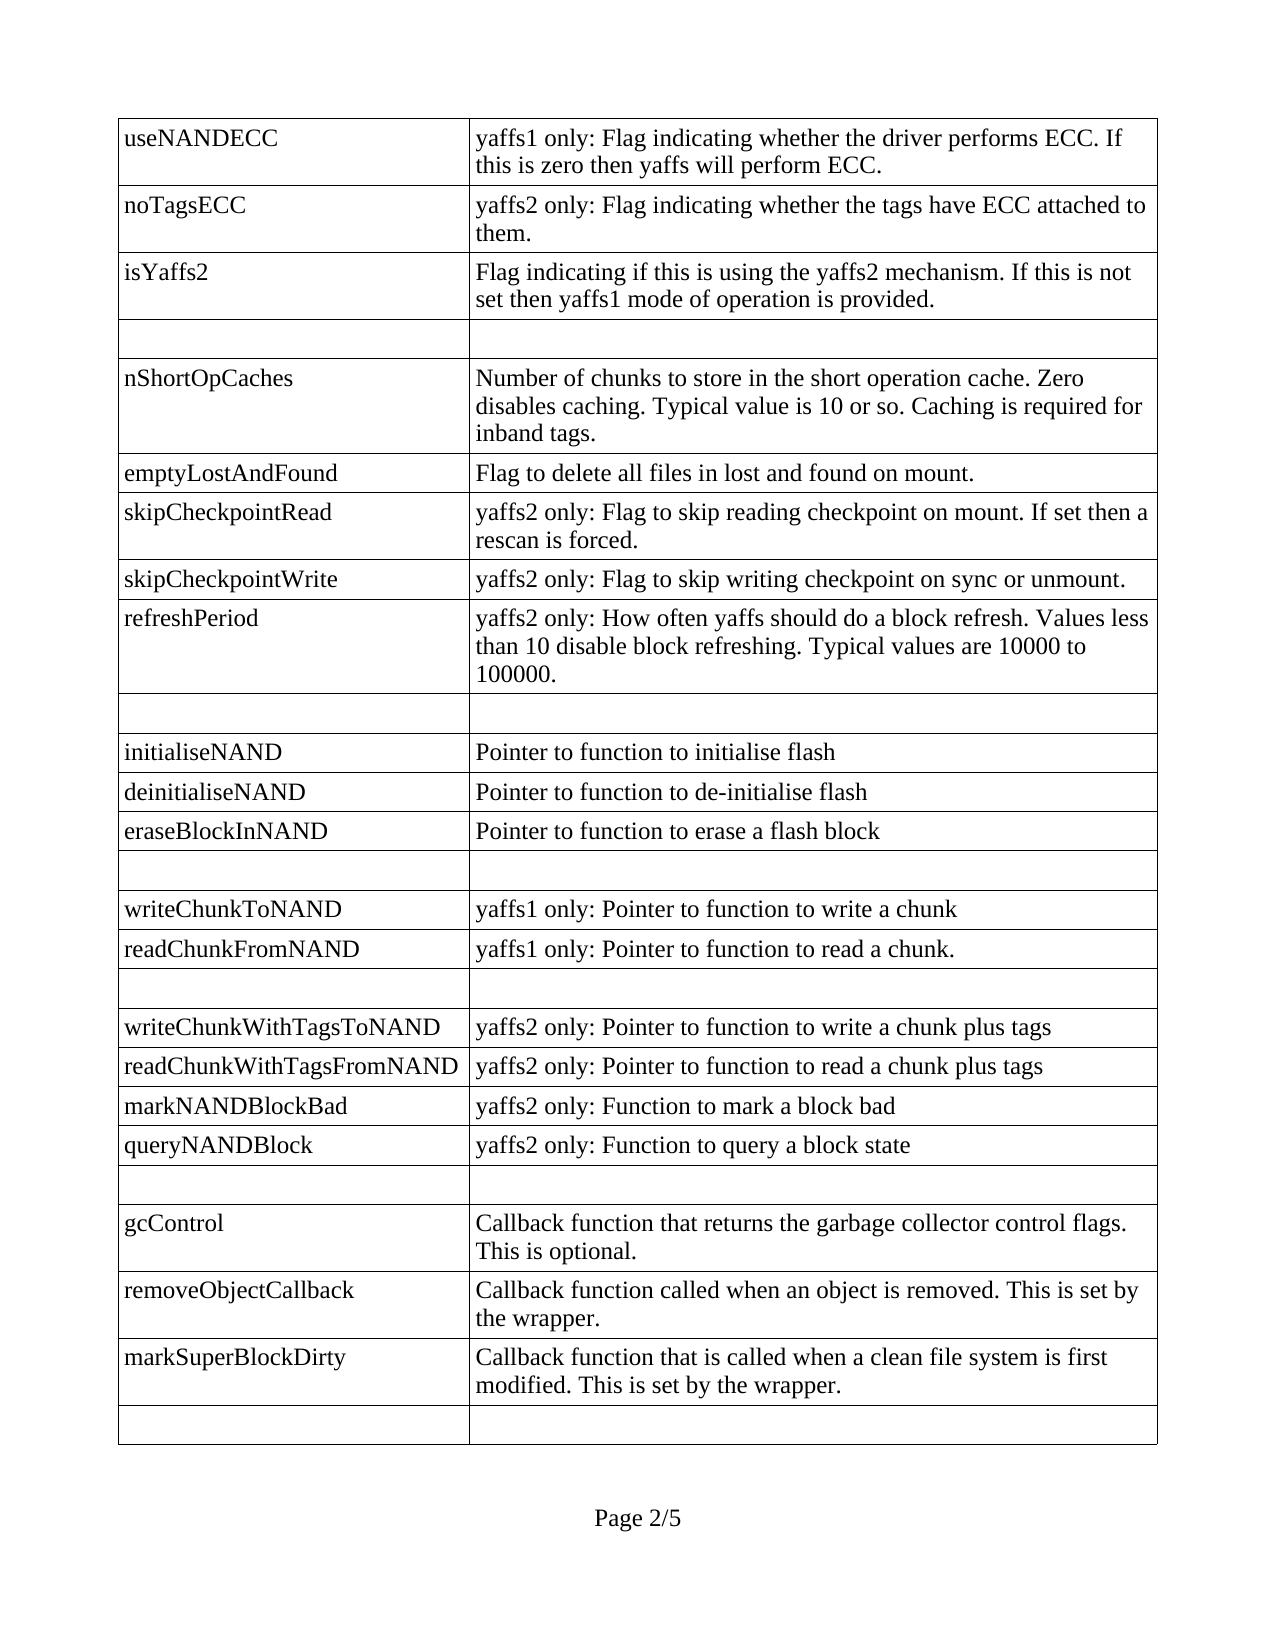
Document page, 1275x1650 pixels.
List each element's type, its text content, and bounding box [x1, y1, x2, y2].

table_cell Flag to delete all files in lost and found on mount. [470, 454, 1157, 492]
table_cell yaffs1 only: Pointer to function to write a chunk [470, 891, 1157, 929]
table_cell queryNANDBlock [119, 1126, 469, 1164]
table_cell [470, 694, 1157, 732]
table_cell yaffs2 only: Flag indicating whether the tags have ECC attached to them. [470, 186, 1157, 252]
table_cell useNANDECC [119, 119, 469, 185]
table_cell [119, 1406, 469, 1444]
table_cell isYaffs2 [119, 253, 469, 319]
table_cell yaffs2 only: Pointer to function to read a chunk plus tags [470, 1048, 1157, 1086]
table_cell eraseBlockInNAND [119, 812, 469, 850]
table_cell yaffs2 only: Function to mark a block bad [470, 1087, 1157, 1125]
table_cell [119, 851, 469, 889]
table_cell yaffs2 only: Function to query a block state [470, 1126, 1157, 1164]
table_cell yaffs2 only: Pointer to function to write a chunk plus tags [470, 1009, 1157, 1047]
table_cell refreshPeriod [119, 600, 469, 693]
table_cell Pointer to function to initialise flash [470, 734, 1157, 772]
table_cell initialiseNAND [119, 734, 469, 772]
table_cell [470, 969, 1157, 1007]
table_cell emptyLostAndFound [119, 454, 469, 492]
table_cell readChunkFromNAND [119, 930, 469, 968]
table_cell yaffs2 only: Flag to skip writing checkpoint on sync or unmount. [470, 560, 1157, 598]
table_cell writeChunkToNAND [119, 891, 469, 929]
table_cell writeChunkWithTagsToNAND [119, 1009, 469, 1047]
table_cell Callback function called when an object is removed. This is set by the wrapper. [470, 1272, 1157, 1338]
table_cell [470, 851, 1157, 889]
table_cell markSuperBlockDirty [119, 1339, 469, 1405]
table_cell Pointer to function to de-initialise flash [470, 773, 1157, 811]
table_cell Number of chunks to store in the short operation cache. Zero disables caching. Typical value is 10 or so. Caching is required for inband tags. [470, 359, 1157, 453]
table_cell skipCheckpointWrite [119, 560, 469, 598]
table_cell yaffs1 only: Pointer to function to read a chunk. [470, 930, 1157, 968]
table_cell [119, 1166, 469, 1204]
table_cell [470, 320, 1157, 358]
table_cell nShortOpCaches [119, 359, 469, 453]
table_cell skipCheckpointRead [119, 493, 469, 559]
table_cell Callback function that is called when a clean file system is first modified. This is set by the wrapper. [470, 1339, 1157, 1405]
table_cell noTagsECC [119, 186, 469, 252]
table_cell deinitialiseNAND [119, 773, 469, 811]
table_cell [119, 969, 469, 1007]
table_cell yaffs2 only: How often yaffs should do a block refresh. Values less than 10 disable block refreshing. Typical values are 10000 to 100000. [470, 600, 1157, 693]
table_cell removeObjectCallback [119, 1272, 469, 1338]
table_cell [470, 1406, 1157, 1444]
table_cell [470, 1166, 1157, 1204]
table_cell Callback function that returns the garbage collector control flags. This is optional. [470, 1205, 1157, 1271]
table_cell yaffs1 only: Flag indicating whether the driver performs ECC. If this is zero then yaffs will perform ECC. [470, 119, 1157, 185]
table_cell gcControl [119, 1205, 469, 1271]
table_cell Flag indicating if this is using the yaffs2 mechanism. If this is not set then yaffs1 mode of operation is provided. [470, 253, 1157, 319]
table_cell readChunkWithTagsFromNAND [119, 1048, 469, 1086]
table_cell Pointer to function to erase a flash block [470, 812, 1157, 850]
table_cell markNANDBlockBad [119, 1087, 469, 1125]
table_cell yaffs2 only: Flag to skip reading checkpoint on mount. If set then a rescan is forced. [470, 493, 1157, 559]
table_cell [119, 320, 469, 358]
table_cell [119, 694, 469, 732]
